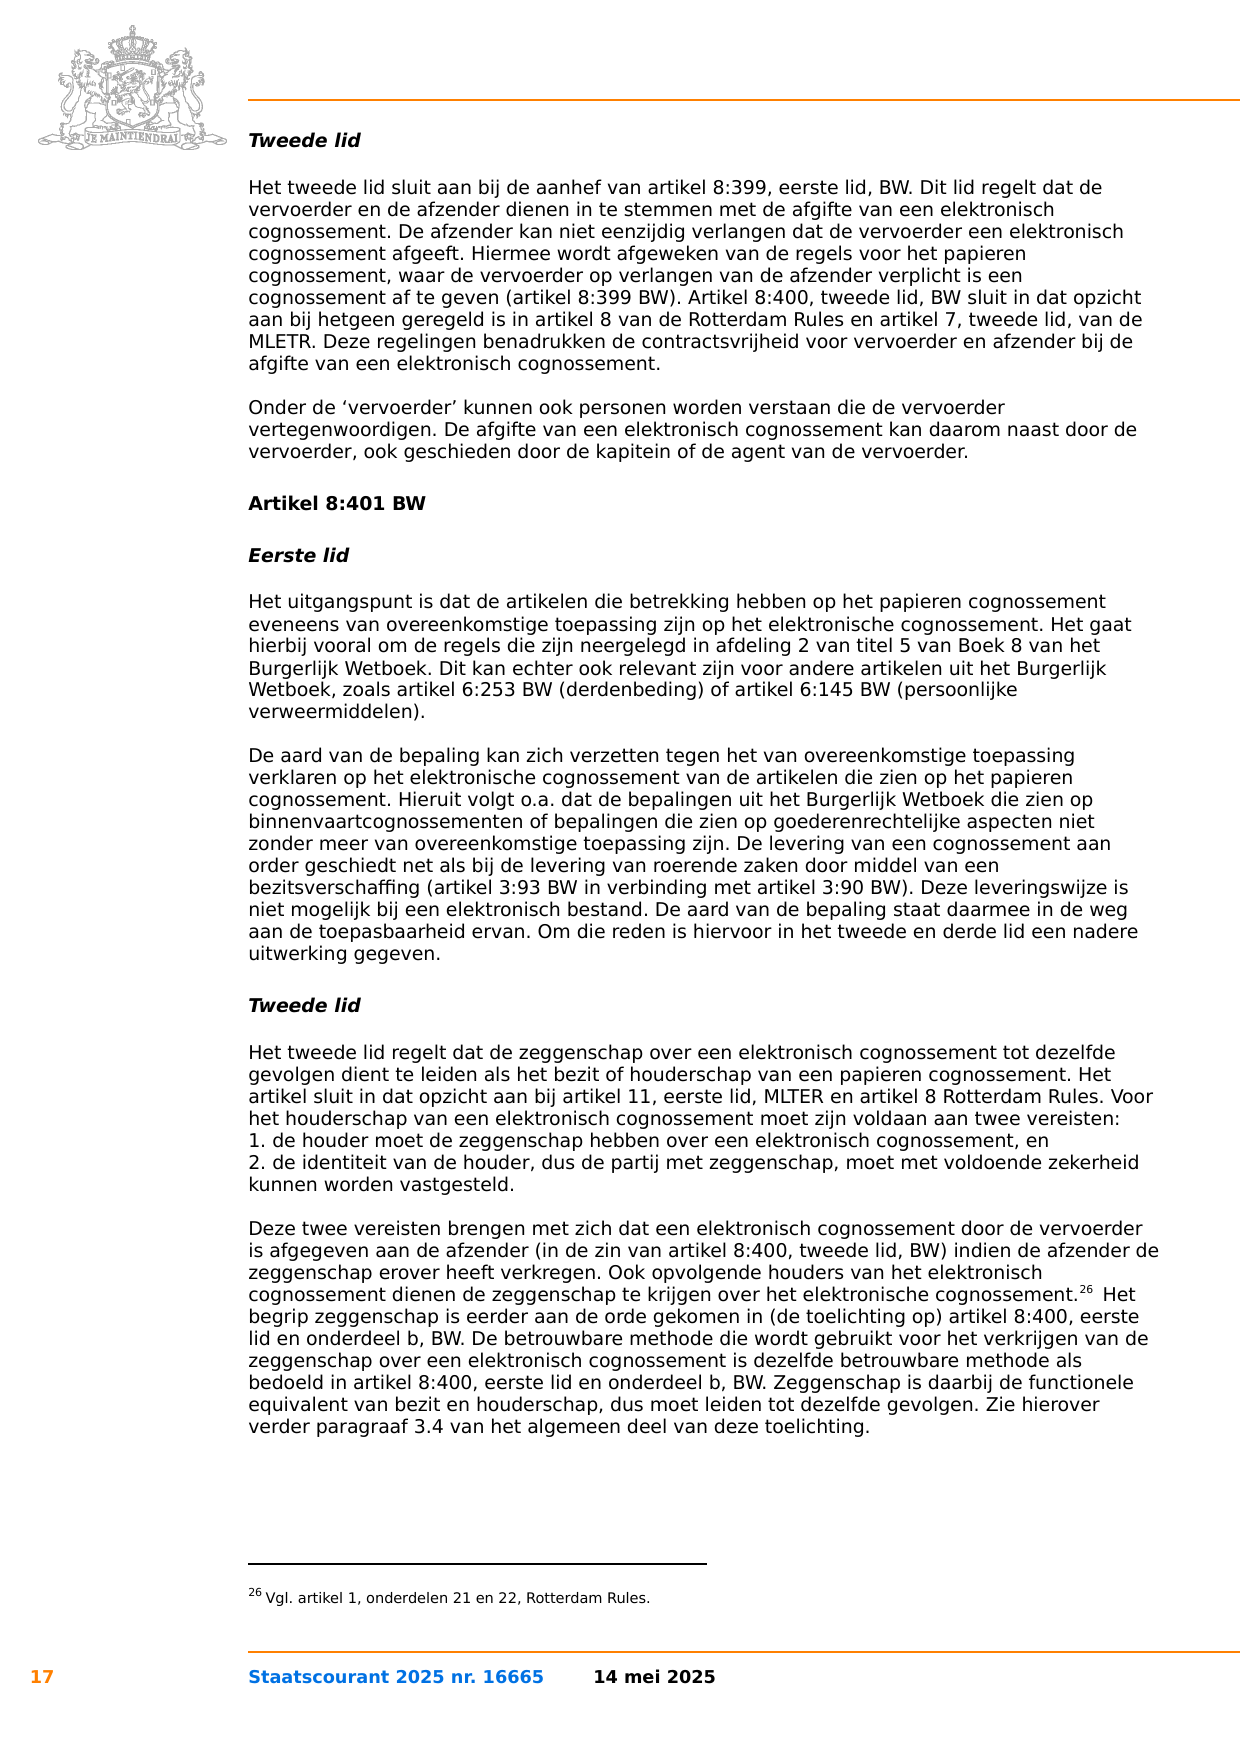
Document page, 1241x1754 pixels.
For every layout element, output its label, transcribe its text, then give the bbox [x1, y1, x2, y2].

text Deze twee vereisten brengen met zich dat een elektronisch cognossement door de vervoerder is afgegeven aan de afzender (in de zin van artikel 8:400, tweede lid, BW) indien de afzender de zeggenschap erover heeft verkregen. Ook opvolgende houders van het elektronisch cognossement dienen de zeggenschap te krijgen over het elektronische cognossement. Het begrip zeggenschap is eerder aan de orde gekomen in (de toelichting op) artikel 8:400, eerste lid en onderdeel b, BW. De betrouwbare methode die wordt gebruikt voor het verkrijgen van de zeggenschap over een elektronisch cognossement is dezelfde betrouwbare methode als bedoeld in artikel 8:400, eerste lid en onderdeel b, BW. Zeggenschap is daarbij de functionele equivalent van bezit en houderschap, dus moet leiden tot dezelfde gevolgen. Zie hierover verder paragraaf 3.4 van het algemeen deel van deze toelichting. [248, 1218, 1163, 1437]
picture [38, 25, 227, 150]
text Het tweede lid sluit aan bij de aanhef van artikel 8:399, eerste lid, BW. Dit lid regelt dat de vervoerder en de afzender dienen in te stemmen met de afgifte van een elektronisch cognossement. De afzender kan niet eenzijdig verlangen dat de vervoerder een elektronisch cognossement afgeeft. Hiermee wordt afgeweken van de regels voor het papieren cognossement, waar de vervoerder op verlangen van de afzender verplicht is een cognossement af te geven (artikel 8:399 BW). Artikel 8:400, tweede lid, BW sluit in dat opzicht aan bij hetgeen geregeld is in artikel 8 van de Rotterdam Rules en artikel 7, tweede lid, van de MLETR. Deze regelingen benadrukken de contractsvrijheid voor vervoerder en afzender bij de afgifte van een elektronisch cognossement. [248, 177, 1163, 375]
text 1. de houder moet de zeggenschap hebben over een elektronisch cognossement, en [248, 1130, 1163, 1152]
subtitle Tweede lid [248, 130, 1163, 152]
subtitle Artikel 8:401 BW [248, 492, 1163, 514]
text Onder de ‘vervoerder’ kunnen ook personen worden verstaan die de vervoerder vertegenwoordigen. De afgifte van een elektronisch cognossement kan daarom naast door de vervoerder, ook geschieden door de kapitein of de agent van de vervoerder. [248, 397, 1163, 462]
text Het uitgangspunt is dat de artikelen die betrekking hebben op het papieren cognossement eveneens van overeenkomstige toepassing zijn op het elektronische cognossement. Het gaat hierbij vooral om de regels die zijn neergelegd in afdeling 2 van titel 5 van Boek 8 van het Burgerlijk Wetboek. Dit kan echter ook relevant zijn voor andere artikelen uit het Burgerlijk Wetboek, zoals artikel 6:253 BW (derdenbeding) of artikel 6:145 BW (persoonlijke verweermiddelen). [248, 591, 1163, 723]
subtitle Tweede lid [248, 995, 1163, 1017]
text Het tweede lid regelt dat de zeggenschap over een elektronisch cognossement tot dezelfde gevolgen dient te leiden als het bezit of houderschap van een papieren cognossement. Het artikel sluit in dat opzicht aan bij artikel 11, eerste lid, MLTER en artikel 8 Rotterdam Rules. Voor het houderschap van een elektronisch cognossement moet zijn voldaan aan twee vereisten: [248, 1042, 1163, 1130]
text Vgl. artikel 1, onderdelen 21 en 22, Rotterdam Rules. [248, 1586, 1163, 1608]
text De aard van de bepaling kan zich verzetten tegen het van overeenkomstige toepassing verklaren op het elektronische cognossement van de artikelen die zien op het papieren cognossement. Hieruit volgt o.a. dat de bepalingen uit het Burgerlijk Wetboek die zien op binnenvaartcognossementen of bepalingen die zien op goederenrechtelijke aspecten niet zonder meer van overeenkomstige toepassing zijn. De levering van een cognossement aan order geschiedt net als bij de levering van roerende zaken door middel van een bezitsverschaffing (artikel 3:93 BW in verbinding met artikel 3:90 BW). Deze leveringswijze is niet mogelijk bij een elektronisch bestand. De aard van de bepaling staat daarmee in de weg aan de toepasbaarheid ervan. Om die reden is hiervoor in het tweede en derde lid een nadere uitwerking gegeven. [248, 745, 1163, 965]
subtitle Eerste lid [248, 544, 1163, 566]
text 2. de identiteit van de houder, dus de partij met zeggenschap, moet met voldoende zekerheid kunnen worden vastgesteld. [248, 1152, 1163, 1196]
